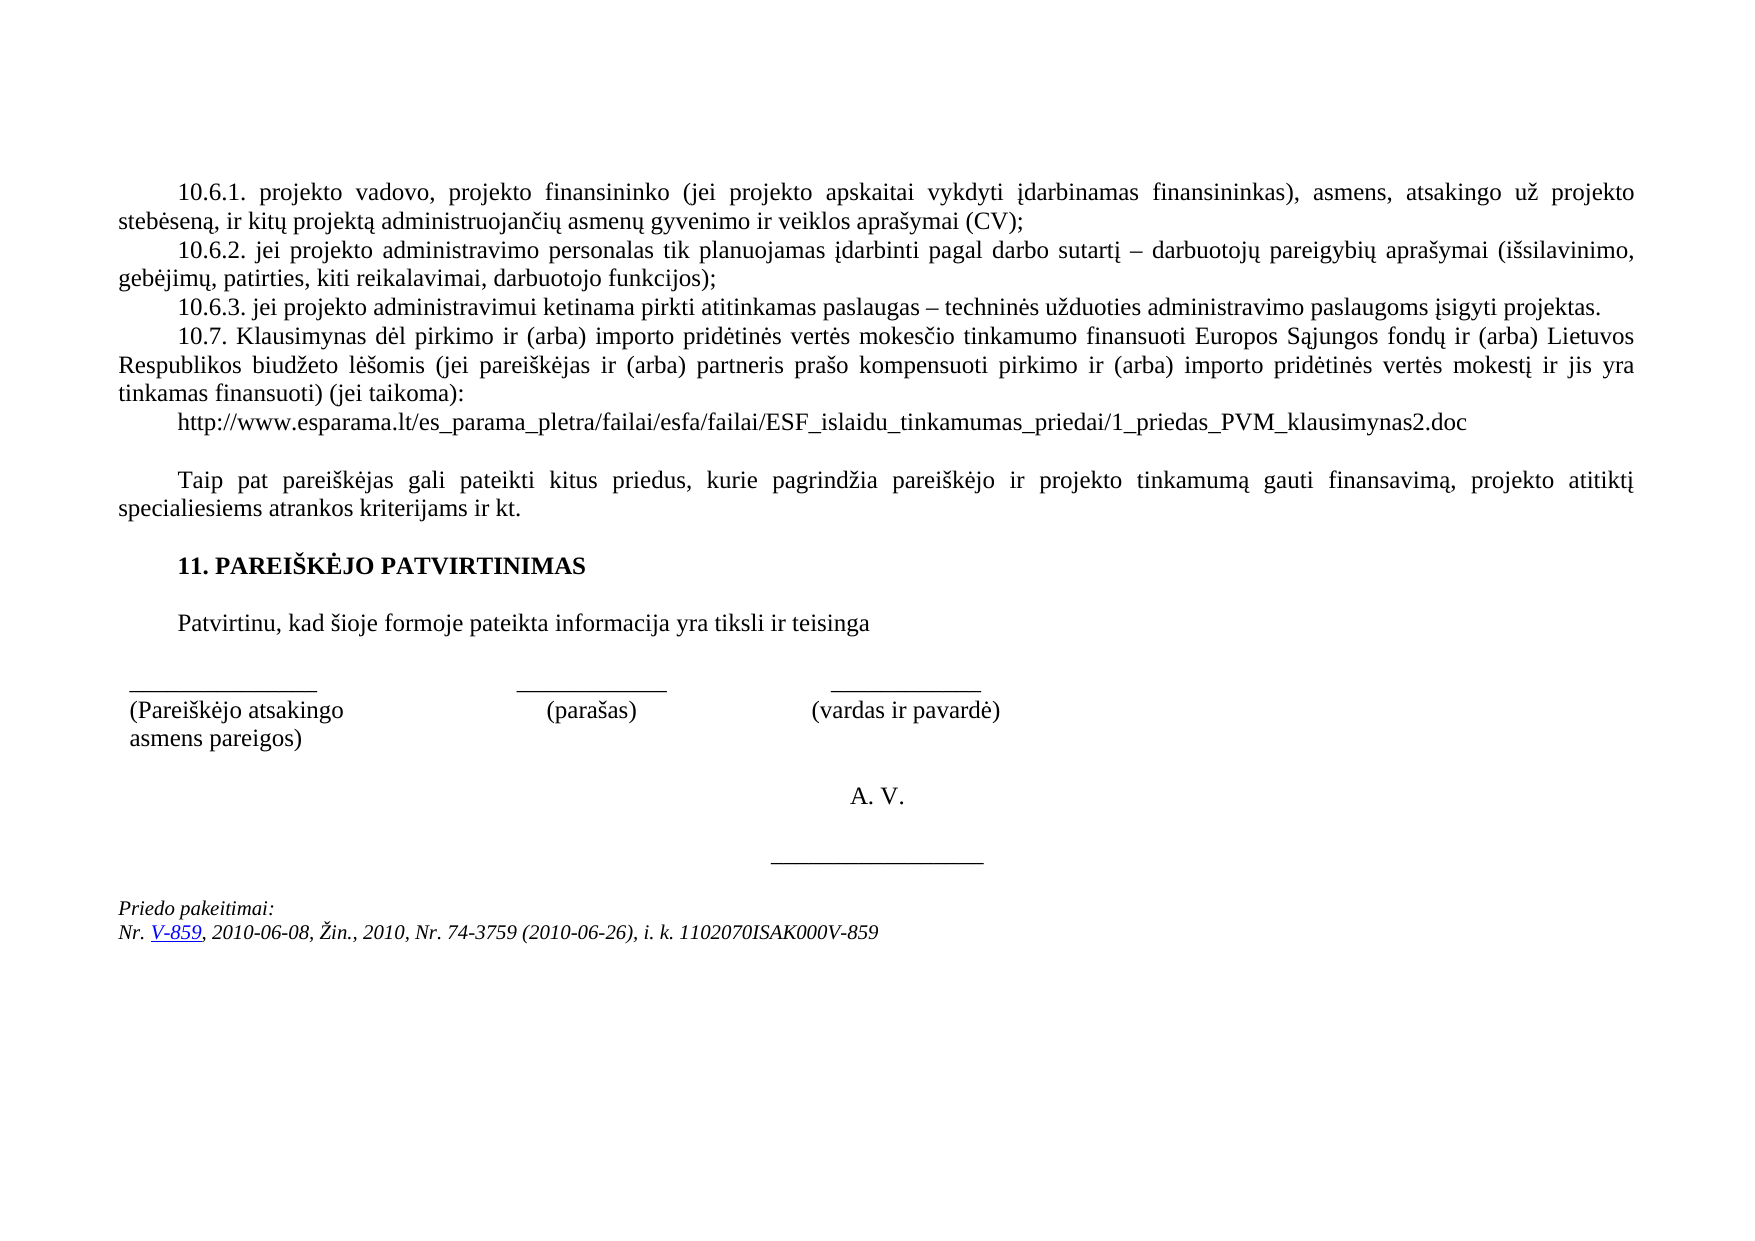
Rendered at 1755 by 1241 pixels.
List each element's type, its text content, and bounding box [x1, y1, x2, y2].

text 11. PAREIŠKĖJO PATVIRTINIMAS [118, 551, 1636, 580]
text Priedo pakeitimai: [118, 896, 1636, 920]
text 10.6.3. jei projekto administravimui ketinama pirkti atitinkamas paslaugas – techninės užduoties administravimo paslaugoms įsigyti projektas. [118, 292, 1636, 321]
text Nr. V-859, 2010-06-08, Žin., 2010, Nr. 74-3759 (2010-06-26), i. k. 1102070ISAK000V-859 [118, 920, 1636, 944]
text 10.6.2. jei projekto administravimo personalas tik planuojamas įdarbinti pagal darbo sutartį – darbuotojų pareigybių aprašymai (išsilavinimo, gebėjimų, patirties, kiti reikalavimai, darbuotojo funkcijos); [118, 235, 1636, 292]
table_header ____________ (vardas ir pavardė) [749, 666, 1063, 752]
text 10.7. Klausimynas dėl pirkimo ir (arba) importo pridėtinės vertės mokesčio tinkamumo finansuoti Europos Sąjungos fondų ir (arba) Lietuvos Respublikos biudžeto lėšomis (jei pareiškėjas ir (arba) partneris prašo kompensuoti pirkimo ir (arba) importo pridėtinės vertės mokestį ir jis yra tinkamas finansuoti) (jei taikoma): [118, 321, 1636, 407]
text 10.6.1. projekto vadovo, projekto finansininko (jei projekto apskaitai vykdyti įdarbinamas finansininkas), asmens, atsakingo už projekto stebėseną, ir kitų projektą administruojančių asmenų gyvenimo ir veiklos aprašymai (CV); [118, 177, 1636, 235]
text A. V. [118, 781, 1636, 810]
text Patvirtinu, kad šioje formoje pateikta informacija yra tiksli ir teisinga [118, 608, 1636, 637]
text http://www.esparama.lt/es_parama_pletra/failai/esfa/failai/ESF_islaidu_tinkamumas_priedai/1_priedas_PVM_klausimynas2.doc [118, 407, 1636, 436]
table_header _______________ (Pareiškėjo atsakingo asmens pareigos) [118, 666, 434, 752]
text Taip pat pareiškėjas gali pateikti kitus priedus, kurie pagrindžia pareiškėjo ir projekto tinkamumą gauti finansavimą, projekto atitiktį specialiesiems atrankos kriterijams ir kt. [118, 465, 1636, 522]
table_header ____________ (parašas) [434, 666, 749, 752]
text _________________ [118, 838, 1636, 867]
